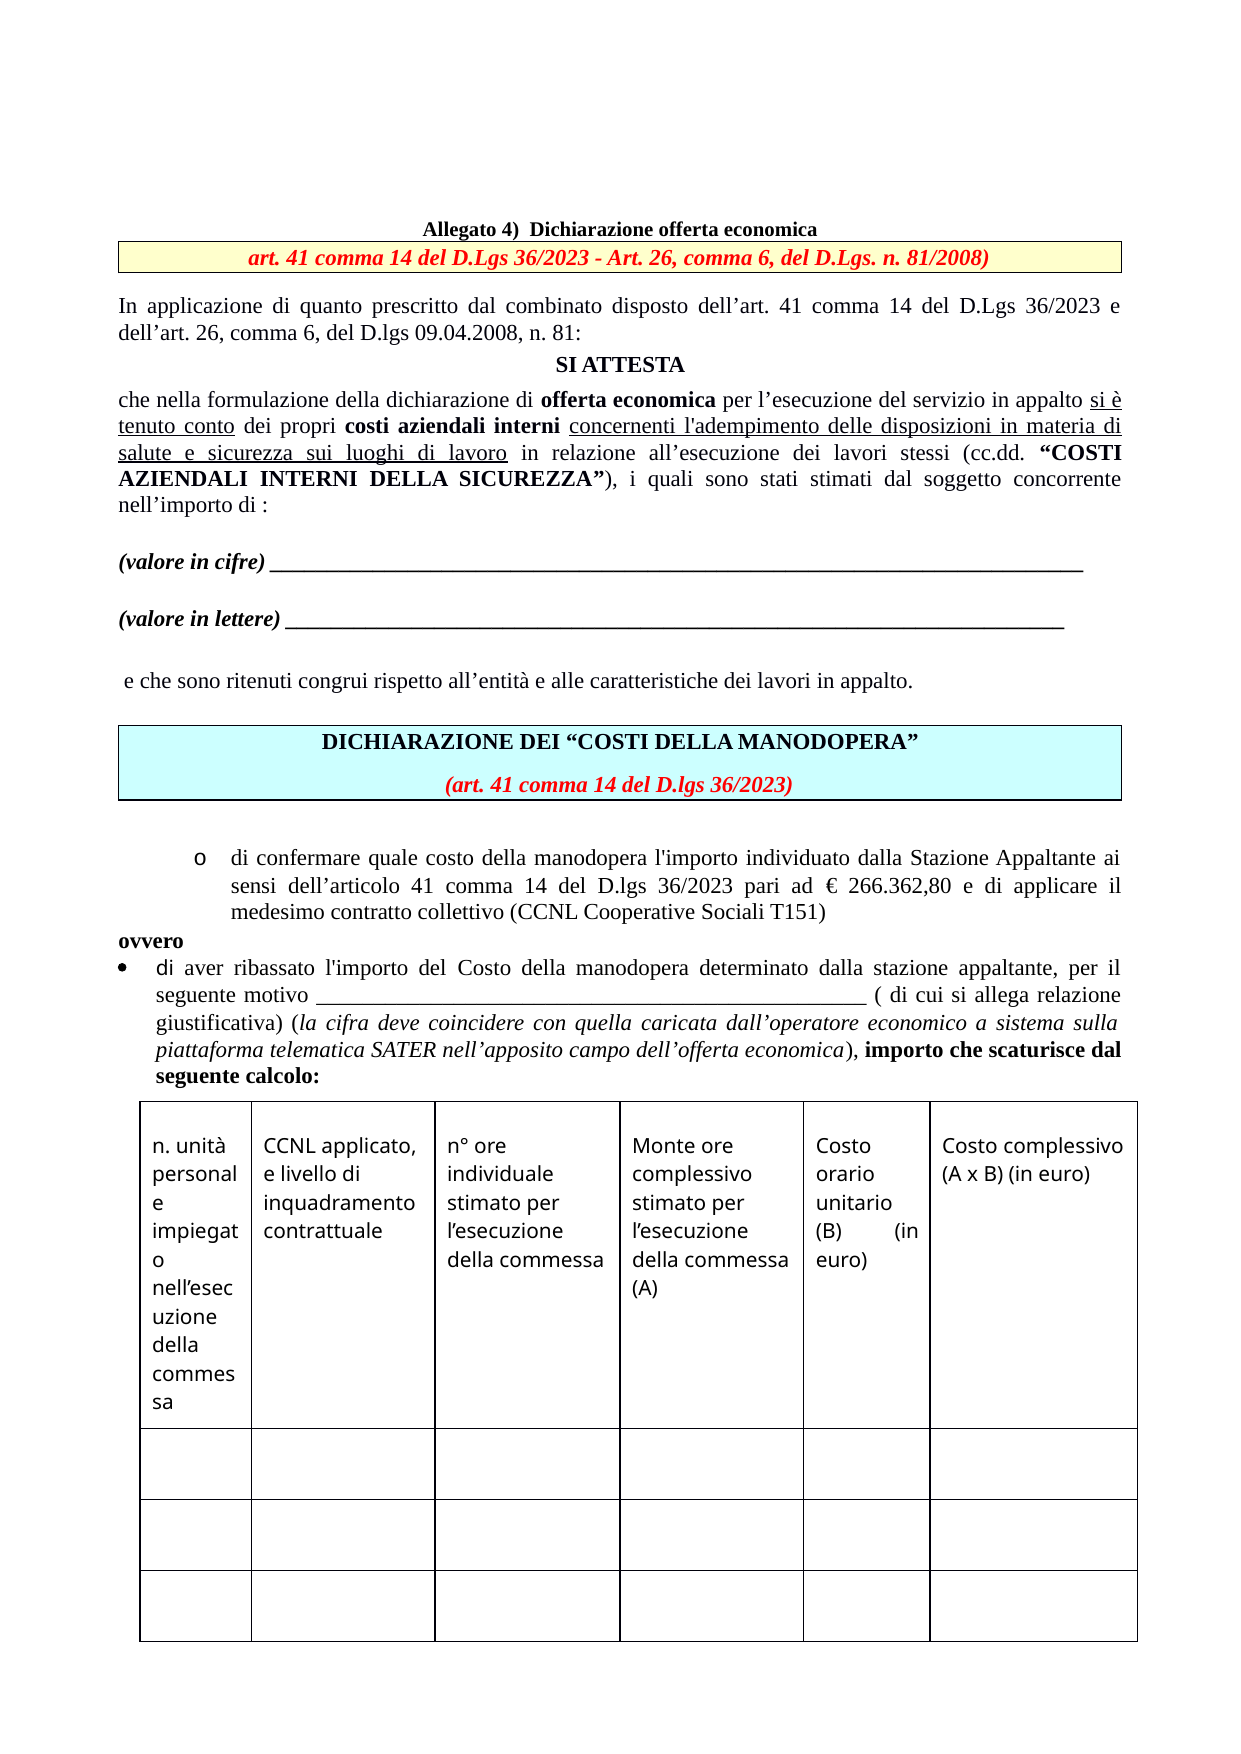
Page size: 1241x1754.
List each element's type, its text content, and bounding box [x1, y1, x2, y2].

table_cell [436, 1429, 619, 1499]
table_cell [141, 1429, 251, 1499]
table_cell [931, 1429, 1137, 1499]
table_cell [931, 1500, 1137, 1570]
table_cell [931, 1571, 1137, 1641]
table_cell [436, 1500, 619, 1570]
text e che sono ritenuti congrui rispetto all’entità e alle caratteristiche dei lavori in appalto. [118, 667, 1122, 693]
table_header Monte ore complessivo stimato per l’esecuzione della commessa (A) [621, 1102, 803, 1428]
table_cell [252, 1500, 434, 1570]
text ovvero [118, 927, 1122, 953]
table_cell [252, 1571, 434, 1641]
table_header Costo orario unitario (B) (in euro) [804, 1102, 929, 1428]
text (valore in cifre) _______________________________________________________________________ [118, 548, 1122, 574]
table_cell [804, 1429, 929, 1499]
table_header CCNL applicato, e livello di inquadramento contrattuale [252, 1102, 434, 1428]
table_cell [436, 1571, 619, 1641]
table_cell [141, 1500, 251, 1570]
table_cell [621, 1429, 803, 1499]
table_cell [141, 1571, 251, 1641]
text che nella formulazione della dichiarazione di offerta economica per l’esecuzione del servizio in appalto si è tenuto conto dei propri costi aziendali interni concernenti l'adempimento delle disposizioni in materia di salute e sicurezza sui luoghi di lavoro in relazione all’esecuzione dei lavori stessi (cc.dd. “COSTI AZIENDALI INTERNI DELLA SICUREZZA”), i quali sono stati stimati dal soggetto concorrente nell’importo di : [118, 386, 1122, 518]
text (valore in lettere) ____________________________________________________________________ [118, 605, 1122, 631]
text In applicazione di quanto prescritto dal combinato disposto dell’art. 41 comma 14 del D.Lgs 36/2023 e dell’art. 26, comma 6, del D.lgs 09.04.2008, n. 81: [118, 292, 1122, 345]
table_header n. unità personale impiegato nell’esecuzione della commessa [141, 1102, 251, 1428]
table_cell [804, 1500, 929, 1570]
table_cell [621, 1571, 803, 1641]
list di aver ribassato l'importo del Costo della manodopera determinato dalla stazione appaltante, per il seguente motivo ________________________________________________ ( di cui si allega relazione giustificativa) (la cifra deve coincidere con quella caricata dall’operatore economico a sistema sulla piattaforma telematica SATER nell’apposito campo dell’offerta economica), importo che scaturisce dal seguente calcolo: [118, 953, 1122, 1088]
text (art. 41 comma 14 del D.lgs 36/2023) [119, 768, 1121, 799]
list di confermare quale costo della manodopera l'importo individuato dalla Stazione Appaltante ai sensi dell’articolo 41 comma 14 del D.lgs 36/2023 pari ad € 266.362,80 e di applicare il medesimo contratto collettivo (CCNL Cooperative Sociali T151) [193, 844, 1122, 924]
table_cell [252, 1429, 434, 1499]
table_header n° ore individuale stimato per l’esecuzione della commessa [436, 1102, 619, 1428]
table_header Costo complessivo (A x B) (in euro) [931, 1102, 1137, 1428]
table_cell [804, 1571, 929, 1641]
table_cell [621, 1500, 803, 1570]
text SI ATTESTA [118, 351, 1122, 377]
text DICHIARAZIONE DEI “COSTI DELLA MANODOPERA” [119, 726, 1121, 754]
text art. 41 comma 14 del D.Lgs 36/2023 - Art. 26, comma 6, del D.Lgs. n. 81/2008) [119, 242, 1121, 272]
